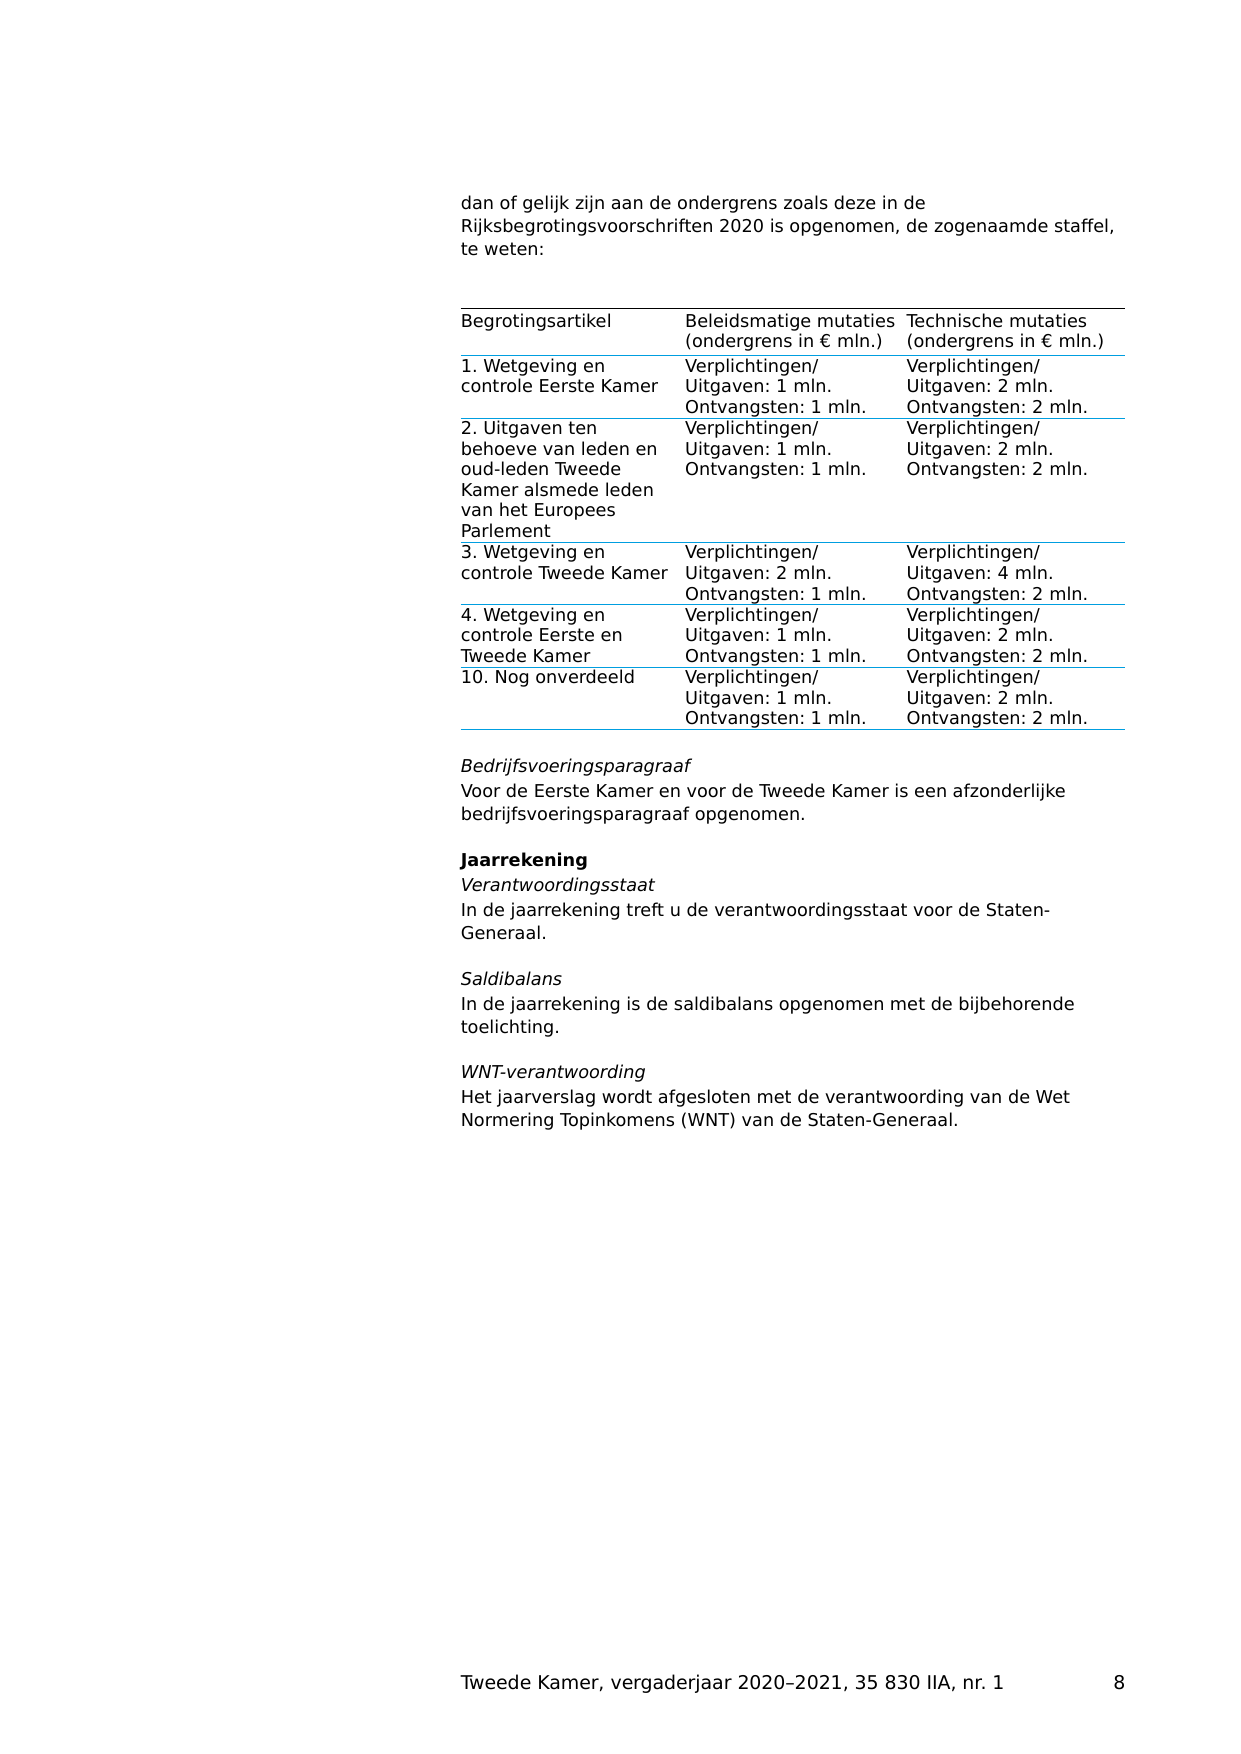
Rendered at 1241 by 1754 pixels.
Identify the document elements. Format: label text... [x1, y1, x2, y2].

table_cell Verplichtingen/Uitgaven: 2 mln. Ontvangsten: 2 mln. [904, 419, 1125, 542]
text Jaarrekening [461, 848, 1125, 871]
table_cell 10. Nog onverdeeld [461, 668, 682, 729]
table_cell Verplichtingen/Uitgaven: 2 mln. Ontvangsten: 2 mln. [904, 356, 1125, 417]
text Voor de Eerste Kamer en voor de Tweede Kamer is een afzonderlijke bedrijfsvoeringsparagraaf opgenomen. [461, 779, 1125, 825]
table_cell 1. Wetgeving en controle Eerste Kamer [461, 356, 682, 417]
table_cell Verplichtingen/Uitgaven: 1 mln. Ontvangsten: 1 mln. [682, 605, 903, 666]
table_cell Verplichtingen/Uitgaven: 1 mln. Ontvangsten: 1 mln. [682, 356, 903, 417]
table_cell Beleidsmatige mutaties (ondergrens in € mln.) [682, 309, 903, 355]
table_cell Verplichtingen/Uitgaven: 2 mln. Ontvangsten: 1 mln. [682, 543, 903, 604]
table_cell Technische mutaties (ondergrens in € mln.) [904, 309, 1125, 355]
text In de jaarrekening treft u de verantwoordingsstaat voor de Staten-Generaal. [461, 898, 1125, 944]
table_cell Verplichtingen/Uitgaven: 1 mln. Ontvangsten: 1 mln. [682, 668, 903, 729]
text Saldibalans [461, 967, 1125, 990]
text Het jaarverslag wordt afgesloten met de verantwoording van de Wet Normering Topinkomens (WNT) van de Staten-Generaal. [461, 1086, 1125, 1131]
table_cell Begrotingsartikel [461, 309, 682, 355]
table_cell Verplichtingen/Uitgaven: 1 mln. Ontvangsten: 1 mln. [682, 419, 903, 542]
table_cell Verplichtingen/Uitgaven: 2 mln. Ontvangsten: 2 mln. [904, 668, 1125, 729]
text Verantwoordingsstaat [461, 873, 1125, 896]
table_cell Verplichtingen/Uitgaven: 2 mln. Ontvangsten: 2 mln. [904, 605, 1125, 666]
text Bedrijfsvoeringsparagraaf [461, 754, 1125, 777]
table_cell 2. Uitgaven ten behoeve van leden en oud-leden Tweede Kamer alsmede leden van het Europees Parlement [461, 419, 682, 542]
table_cell Verplichtingen/Uitgaven: 4 mln. Ontvangsten: 2 mln. [904, 543, 1125, 604]
text WNT-verantwoording [461, 1061, 1125, 1083]
text dan of gelijk zijn aan de ondergrens zoals deze in de Rijksbegrotingsvoorschriften 2020 is opgenomen, de zogenaamde staffel, te weten: [461, 191, 1125, 259]
table_header Tabel 1 Ondergrens (staffel) op basis van de RBV [461, 283, 1125, 307]
table_cell 4. Wetgeving en controle Eerste en Tweede Kamer [461, 605, 682, 666]
table_cell 3. Wetgeving en controle Tweede Kamer [461, 543, 682, 604]
text In de jaarrekening is de saldibalans opgenomen met de bijbehorende toelichting. [461, 992, 1125, 1038]
